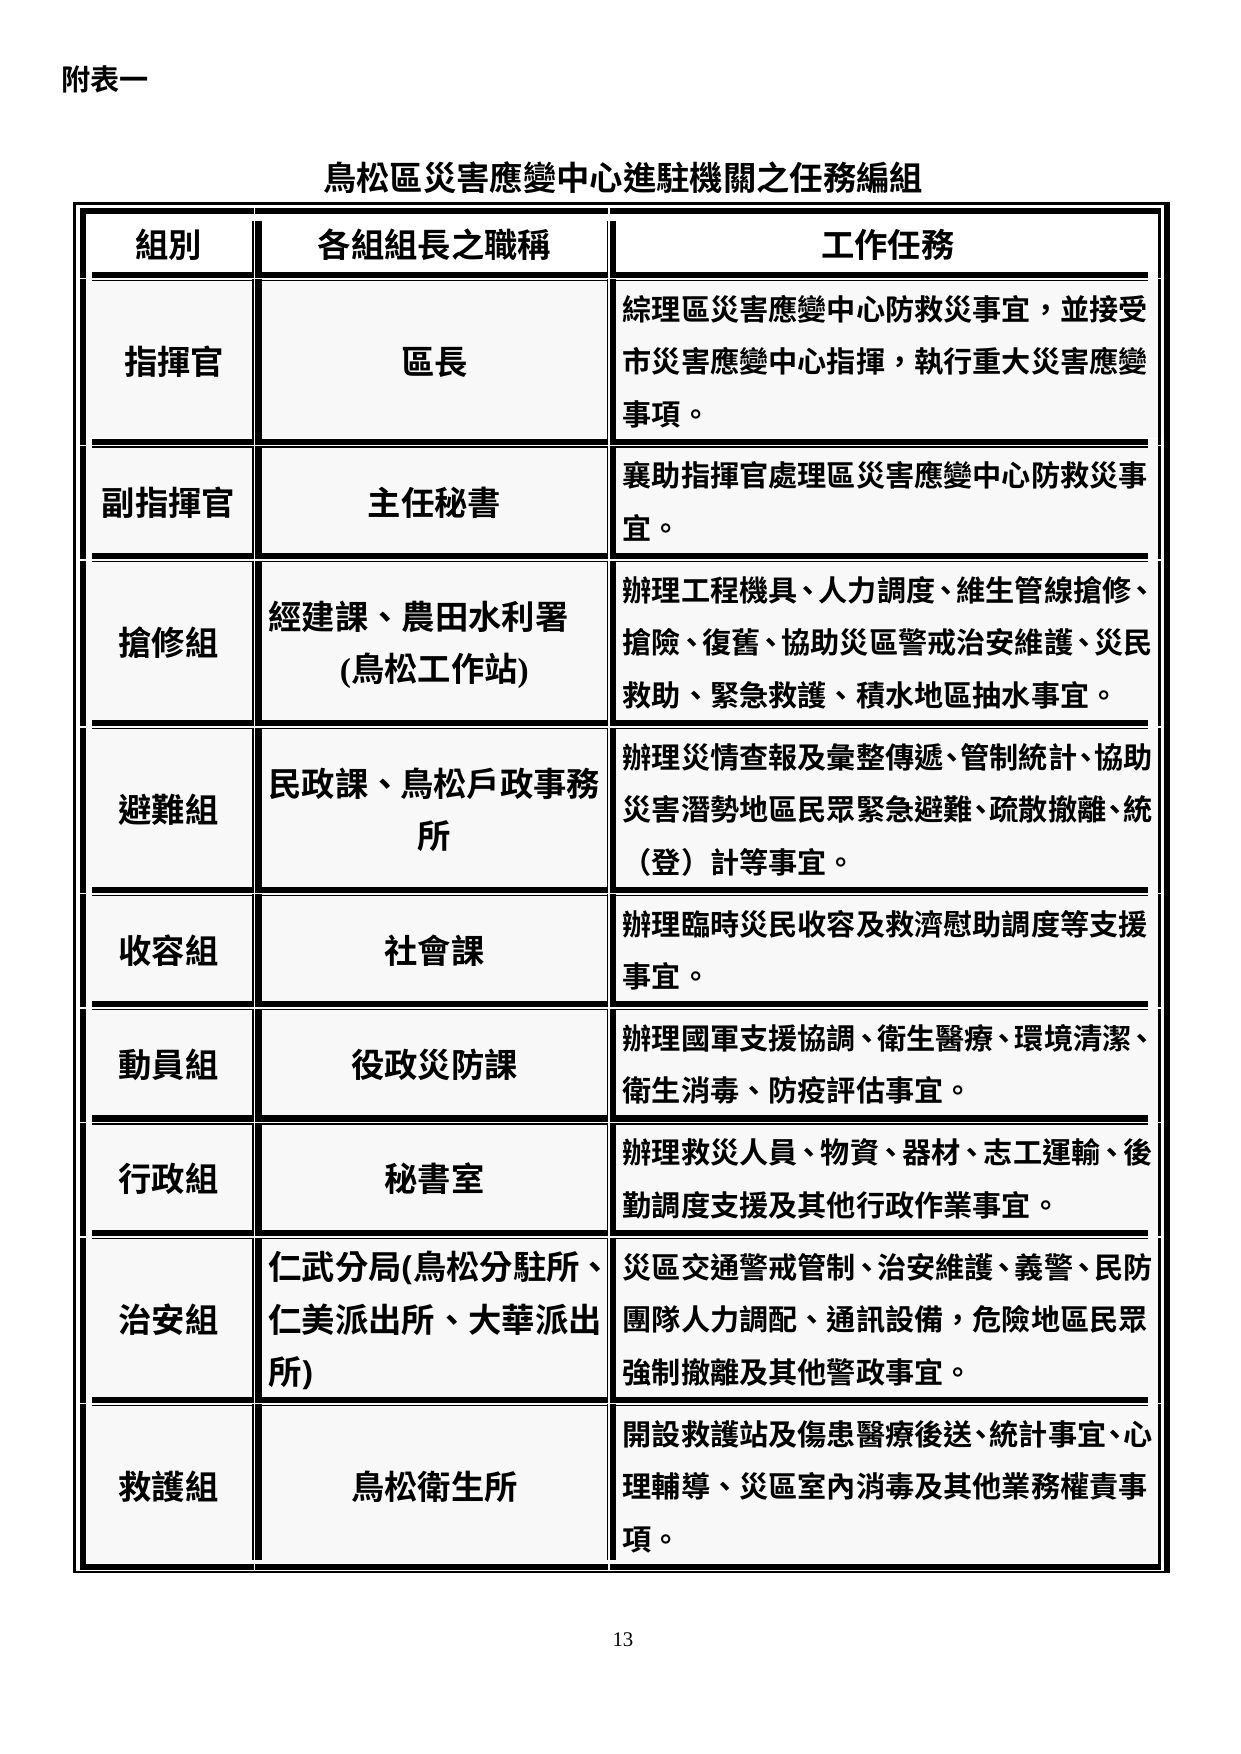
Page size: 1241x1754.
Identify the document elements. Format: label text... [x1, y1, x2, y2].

table_cell 經建課、農田水利署 (鳥松工作站) [262, 562, 607, 720]
table_cell 行政組 [80, 1115, 257, 1230]
table_cell 仁武分局(鳥松分駐所、仁美派出所、大華派出所) [262, 1239, 607, 1397]
table_cell 收容組 [80, 887, 257, 1001]
table_cell 民政課、鳥松戶政事務所 [262, 729, 607, 887]
table_header 組別 [80, 205, 257, 272]
table_cell 開設救護站及傷患醫療後送、統計事宜、心理輔導、災區室內消毒及其他業務權責事項。 [611, 1397, 1164, 1563]
table_cell 搶修組 [80, 553, 257, 720]
table_cell 區長 [262, 281, 607, 438]
table_header 工作任務 [611, 205, 1164, 272]
text 附表一 [61, 57, 162, 99]
table_cell 辦理災情查報及彙整傳遞、管制統計、協助災害潛勢地區民眾緊急避難、疏散撤離、統（登）計等事宜。 [611, 720, 1164, 887]
table_header 各組組長之職稱 [257, 205, 611, 272]
table_cell 綜理區災害應變中心防救災事宜，並接受市災害應變中心指揮，執行重大災害應變事項。 [611, 272, 1164, 438]
table_cell 主任秘書 [262, 448, 607, 553]
table_cell 鳥松衛生所 [257, 1397, 611, 1563]
text 鳥松區災害應變中心進駐機關之任務編組 [94, 149, 1152, 202]
table_cell 救護組 [80, 1397, 257, 1563]
table_cell 治安組 [80, 1230, 257, 1397]
table_cell 避難組 [80, 720, 257, 887]
table_cell 辦理救災人員、物資、器材、志工運輸、後勤調度支援及其他行政作業事宜。 [611, 1115, 1164, 1230]
table_cell 辦理國軍支援協調、衛生醫療、環境清潔、衛生消毒、防疫評估事宜。 [611, 1001, 1164, 1115]
table_cell 災區交通警戒管制、治安維護、義警、民防團隊人力調配、通訊設備，危險地區民眾強制撤離及其他警政事宜。 [611, 1230, 1164, 1397]
table_cell 襄助指揮官處理區災害應變中心防救災事宜。 [611, 439, 1164, 553]
table_cell 辦理臨時災民收容及救濟慰助調度等支援事宜。 [611, 887, 1164, 1001]
table_cell 指揮官 [80, 272, 257, 438]
table_cell 秘書室 [262, 1125, 607, 1230]
table_cell 社會課 [262, 896, 607, 1001]
table_cell 副指揮官 [80, 439, 257, 553]
table_cell 役政災防課 [262, 1010, 607, 1115]
table_cell 動員組 [80, 1001, 257, 1115]
table_cell 辦理工程機具、人力調度、維生管線搶修、搶險、復舊、協助災區警戒治安維護、災民救助、緊急救護、積水地區抽水事宜。 [611, 553, 1164, 720]
text [46, 49, 177, 126]
